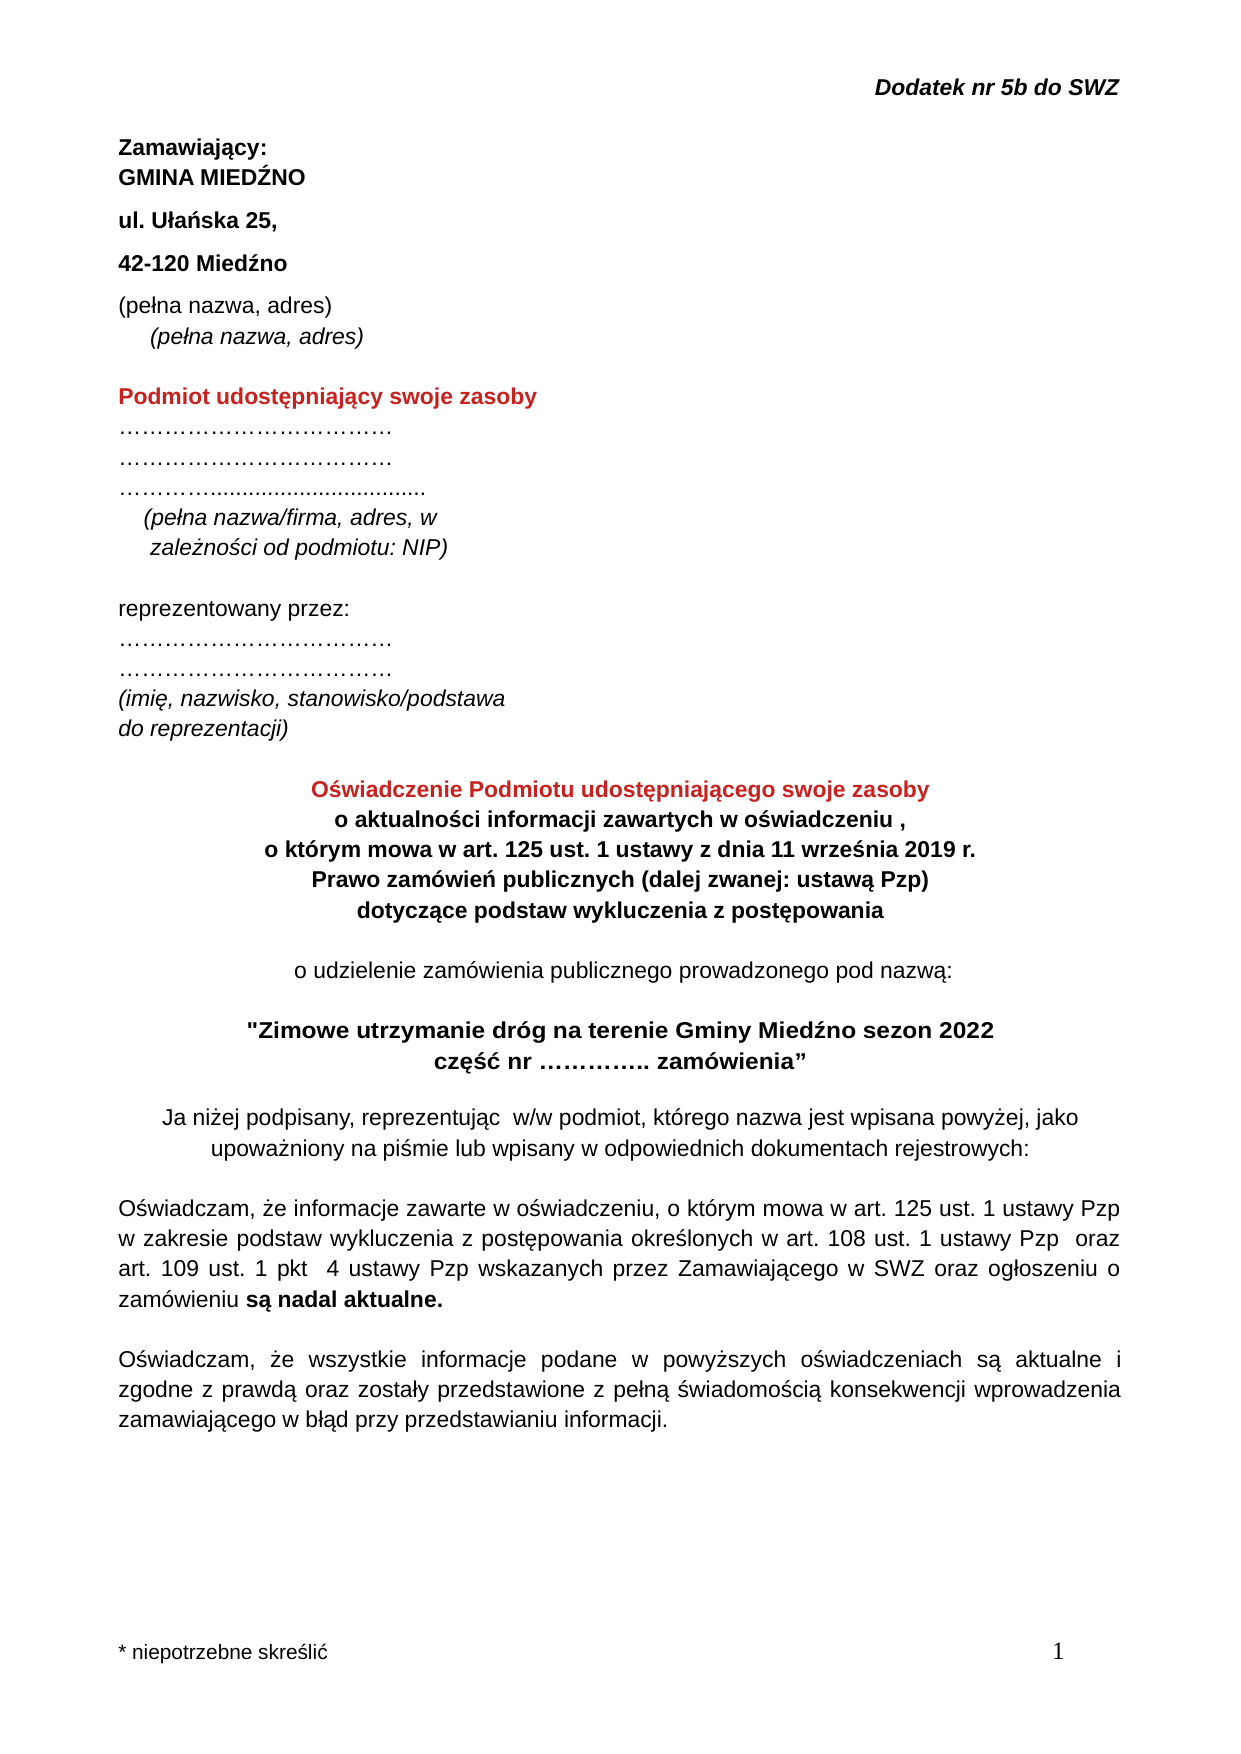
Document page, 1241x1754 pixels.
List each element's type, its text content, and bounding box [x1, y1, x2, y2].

text Podmiot udostępniający swoje zasoby [118, 383, 1122, 409]
text (pełna nazwa/firma, adres, w [118, 504, 1122, 530]
text do reprezentacji) [118, 715, 1122, 742]
text o udzielenie zamówienia publicznego prowadzonego pod nazwą: [118, 957, 1122, 983]
text dotyczące podstaw wykluczenia z postępowania [118, 897, 1122, 923]
text część nr ………….. zamówienia” [118, 1048, 1122, 1074]
text (pełna nazwa, adres) [118, 323, 1122, 349]
text ……………………………… [118, 625, 1122, 651]
text ul. Ułańska 25, [118, 207, 1122, 233]
text Ja niżej podpisany, reprezentując w/w podmiot, którego nazwa jest wpisana powyżej, jako upoważniony na piśmie lub wpisany w odpowiednich dokumentach rejestrowych: [118, 1104, 1122, 1161]
text GMINA MIEDŹNO [118, 164, 1122, 191]
text reprezentowany przez: [118, 594, 1122, 621]
text o którym mowa w art. 125 ust. 1 ustawy z dnia 11 września 2019 r. [118, 836, 1122, 863]
text Oświadczam, że wszystkie informacje podane w powyższych oświadczeniach są aktualne i zgodne z prawdą oraz zostały przedstawione z pełną świadomością konsekwencji wprowadzenia zamawiającego w błąd przy przedstawianiu informacji. [118, 1346, 1122, 1433]
text Oświadczam, że informacje zawarte w oświadczeniu, o którym mowa w art. 125 ust. 1 ustawy Pzp w zakresie podstaw wykluczenia z postępowania określonych w art. 108 ust. 1 ustawy Pzp oraz art. 109 ust. 1 pkt 4 ustawy Pzp wskazanych przez Zamawiającego w SWZ oraz ogłoszeniu o zamówieniu są nadal aktualne. [118, 1195, 1122, 1312]
text ……………………………… [118, 413, 1122, 440]
text zależności od podmiotu: NIP) [118, 534, 1122, 561]
text (imię, nazwisko, stanowisko/podstawa [118, 685, 1122, 712]
text o aktualności informacji zawartych w oświadczeniu , [118, 806, 1122, 832]
text (pełna nazwa, adres) [118, 292, 1122, 319]
text Dodatek nr 5b do SWZ [118, 74, 1122, 100]
text Zamawiający: [118, 134, 1122, 161]
text Oświadczenie Podmiotu udostępniającego swoje zasoby [118, 776, 1122, 802]
text 42-120 Miedźno [118, 250, 1122, 276]
text ……………………………… [118, 655, 1122, 681]
text "Zimowe utrzymanie dróg na terenie Gminy Miedźno sezon 2022 [118, 987, 1122, 1044]
text ……………………………… [118, 443, 1122, 470]
text Prawo zamówień publicznych (dalej zwanej: ustawą Pzp) [118, 866, 1122, 893]
text ………….................................. [118, 474, 1122, 500]
